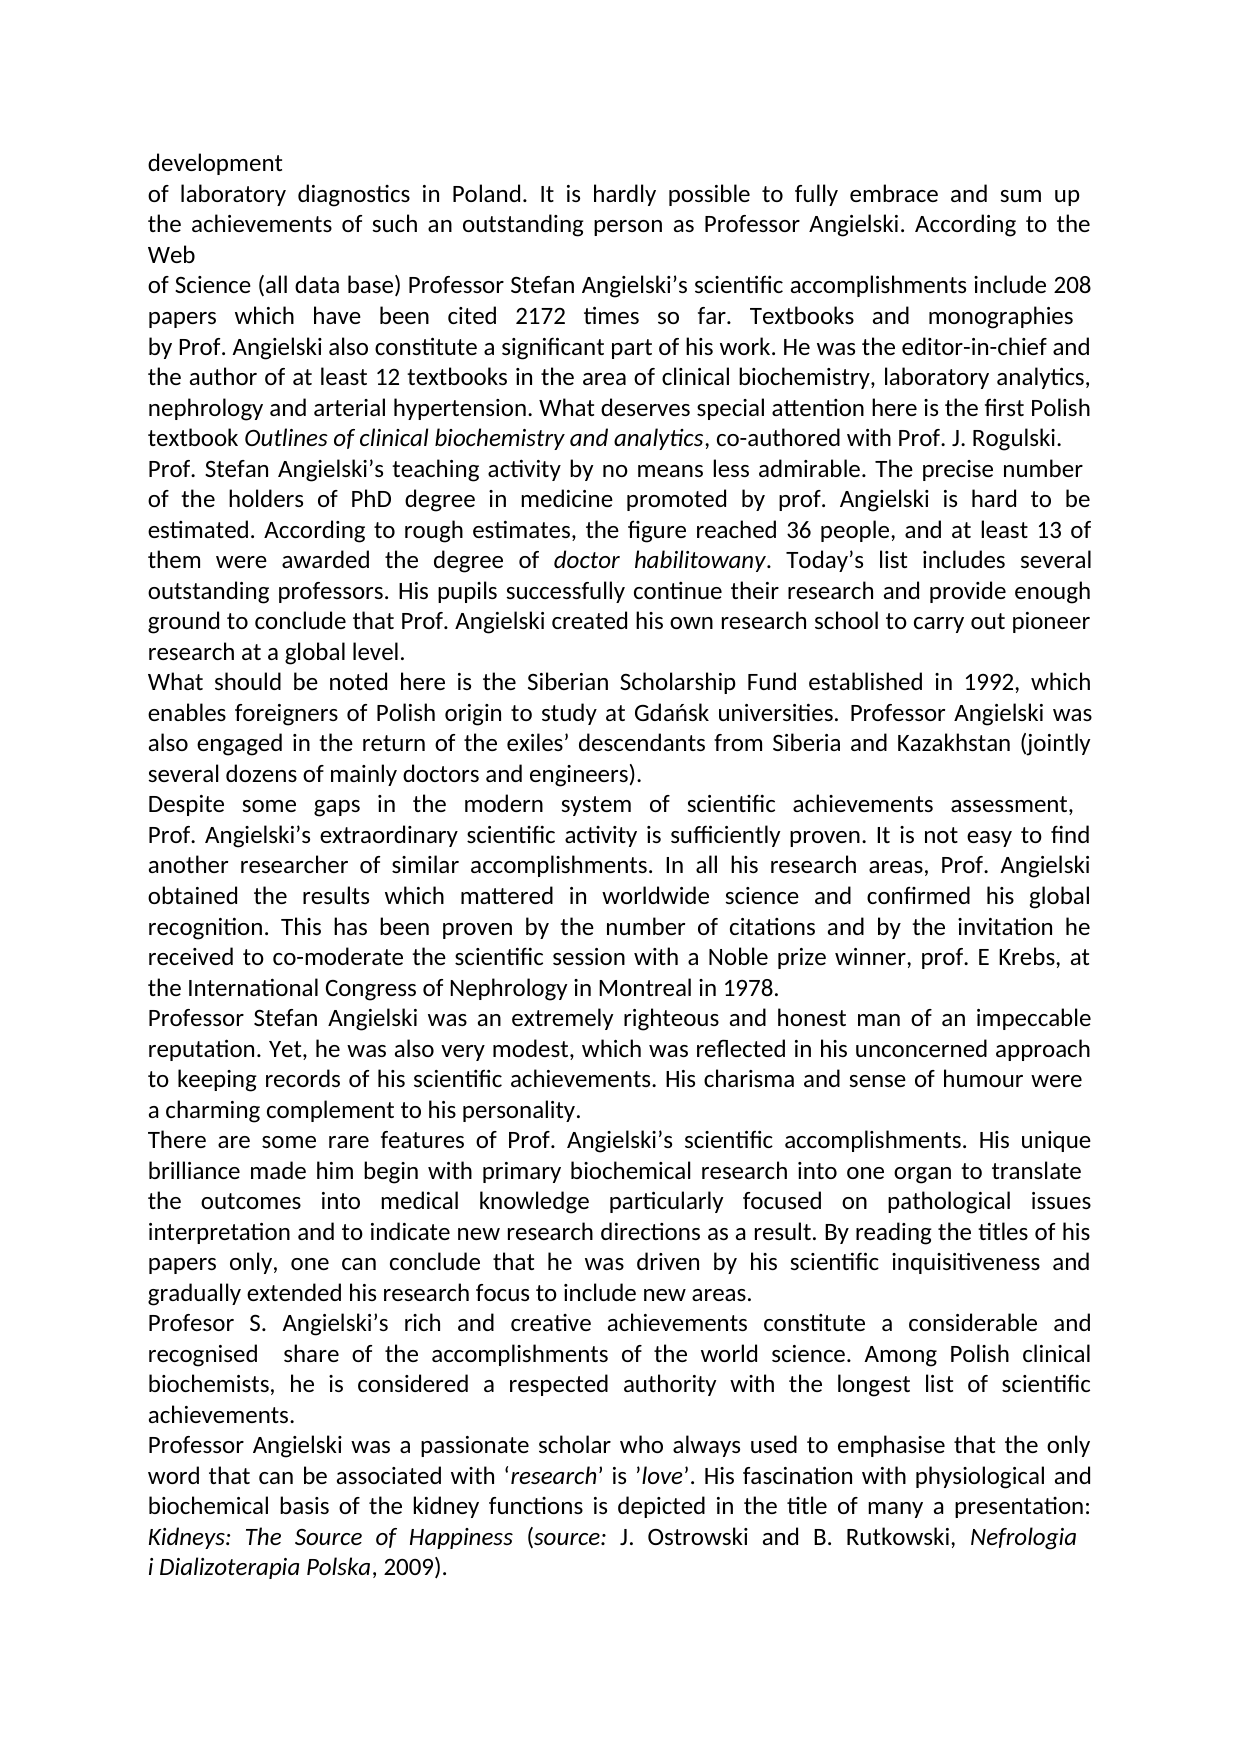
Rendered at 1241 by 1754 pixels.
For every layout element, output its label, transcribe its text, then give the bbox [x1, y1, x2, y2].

text What should be noted here is the Siberian Scholarship Fund established in 1992, which enables foreigners of Polish origin to study at Gdańsk universities. Professor Angielski was also engaged in the return of the exiles’ descendants from Siberia and Kazakhstan (jointly several dozens of mainly doctors and engineers). [148, 666, 1093, 788]
text There are some rare features of Prof. Angielski’s scientific accomplishments. His unique brilliance made him begin with primary biochemical research into one organ to translate the outcomes into medical knowledge particularly focused on pathological issues interpretation and to indicate new research directions as a result. By reading the titles of his papers only, one can conclude that he was driven by his scientific inquisitiveness and gradually extended his research focus to include new areas. [148, 1124, 1093, 1307]
text development of laboratory diagnostics in Poland. It is hardly possible to fully embrace and sum up the achievements of such an outstanding person as Professor Angielski. According to the Web of Science (all data base) Professor Stefan Angielski’s scientific accomplishments include 208 papers which have been cited 2172 times so far. Textbooks and monographies by Prof. Angielski also constitute a significant part of his work. He was the editor-in-chief and the author of at least 12 textbooks in the area of clinical biochemistry, laboratory analytics, nephrology and arterial hypertension. What deserves special attention here is the first Polish textbook Outlines of clinical biochemistry and analytics, co-authored with Prof. J. Rogulski. [148, 148, 1093, 453]
text Despite some gaps in the modern system of scientific achievements assessment, Prof. Angielski’s extraordinary scientific activity is sufficiently proven. It is not easy to find another researcher of similar accomplishments. In all his research areas, Prof. Angielski obtained the results which mattered in worldwide science and confirmed his global recognition. This has been proven by the number of citations and by the invitation he received to co-moderate the scientific session with a Noble prize winner, prof. E Krebs, at the International Congress of Nephrology in Montreal in 1978. [148, 788, 1093, 1002]
text Profesor S. Angielski’s rich and creative achievements constitute a considerable and recognised share of the accomplishments of the world science. Among Polish clinical biochemists, he is considered a respected authority with the longest list of scientific achievements. Professor Angielski was a passionate scholar who always used to emphasise that the only word that can be associated with ‘research’ is ’love’. His fascination with physiological and biochemical basis of the kidney functions is depicted in the title of many a presentation: Kidneys: The Source of Happiness (source: J. Ostrowski and B. Rutkowski, Nefrologia i Dializoterapia Polska, 2009). [148, 1307, 1093, 1582]
text Prof. Stefan Angielski’s teaching activity by no means less admirable. The precise number of the holders of PhD degree in medicine promoted by prof. Angielski is hard to be estimated. According to rough estimates, the figure reached 36 people, and at least 13 of them were awarded the degree of doctor habilitowany. Today’s list includes several outstanding professors. His pupils successfully continue their research and provide enough ground to conclude that Prof. Angielski created his own research school to carry out pioneer research at a global level. [148, 453, 1093, 666]
text Professor Stefan Angielski was an extremely righteous and honest man of an impeccable reputation. Yet, he was also very modest, which was reflected in his unconcerned approach to keeping records of his scientific achievements. His charisma and sense of humour were a charming complement to his personality. [148, 1002, 1093, 1124]
